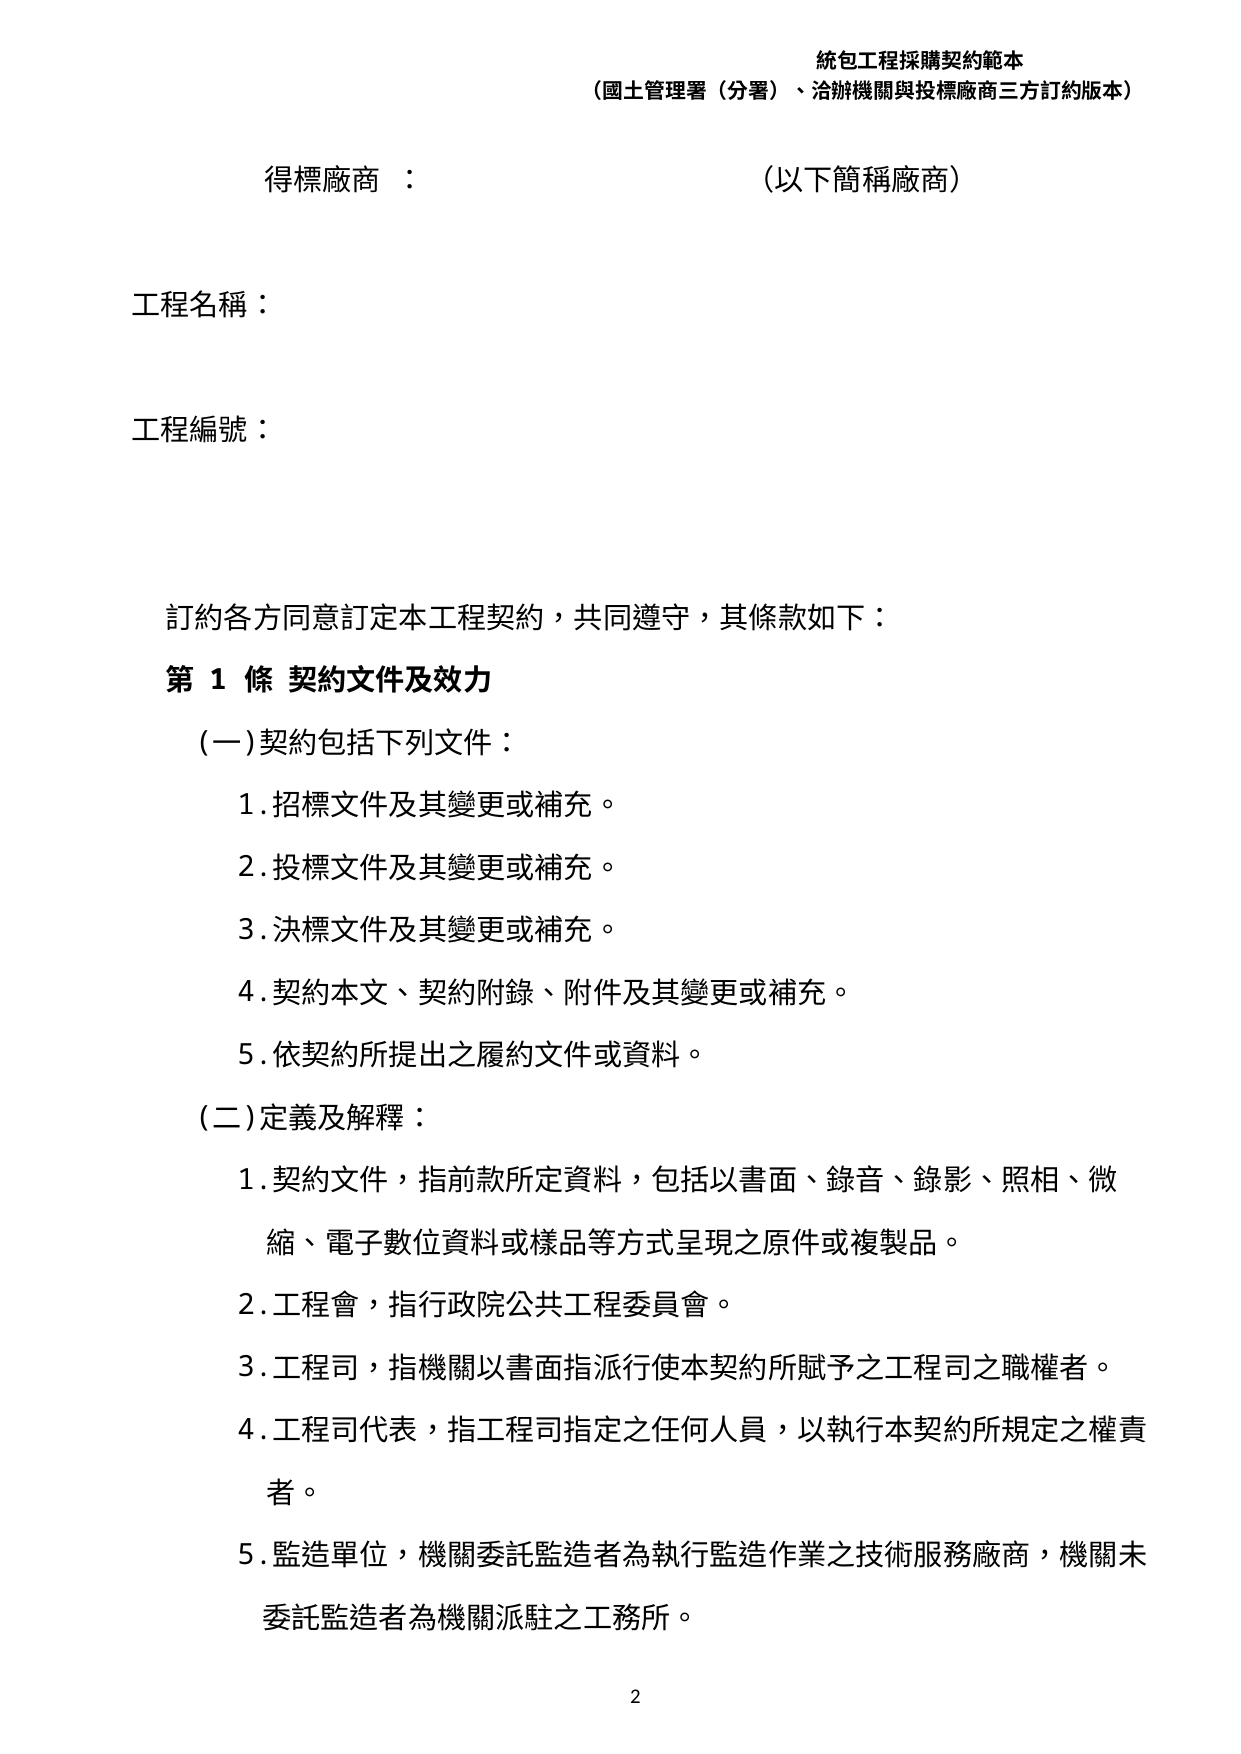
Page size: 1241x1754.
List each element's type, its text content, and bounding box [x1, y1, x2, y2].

table_cell [196, 1136, 239, 1261]
table_cell [154, 761, 196, 824]
table_cell [196, 1324, 239, 1511]
table_cell [196, 949, 239, 1011]
text 工程編號： [131, 386, 1144, 449]
table_cell 4.契約本文、契約附錄、附件及其變更或補充。 [239, 949, 1166, 1011]
table_cell 5.監造單位，機關委託監造者為執行監造作業之技術服務廠商，機關未委託監造者為機關派駐之工務所。 [239, 1511, 1166, 1636]
table_cell [154, 886, 196, 949]
table_cell (一)契約包括下列文件： [196, 699, 1166, 761]
table_cell [154, 1324, 196, 1511]
table_cell [196, 824, 239, 886]
table_cell 1.招標文件及其變更或補充。 [239, 761, 1166, 824]
table_cell 3.工程司，指機關以書面指派行使本契約所賦予之工程司之職權者。 4.工程司代表，指工程司指定之任何人員，以執行本契約所規定之權責者。 [239, 1324, 1166, 1511]
table_cell (二)定義及解釋： [196, 1074, 1166, 1136]
table_cell [196, 1261, 239, 1324]
table_cell [154, 1136, 196, 1261]
table_cell 第 1 條 契約文件及效力 [154, 636, 1166, 699]
table_cell 2.投標文件及其變更或補充。 [239, 824, 1166, 886]
table_header 訂約各方同意訂定本工程契約，共同遵守，其條款如下： [154, 574, 1166, 636]
table_cell 5.依契約所提出之履約文件或資料。 [239, 1011, 1166, 1074]
table_cell [196, 1511, 239, 1636]
text 工程名稱： [131, 261, 1144, 324]
table_cell [154, 1261, 196, 1324]
table_cell [154, 824, 196, 886]
table_cell 1.契約文件，指前款所定資料，包括以書面、錄音、錄影、照相、微縮、電子數位資料或樣品等方式呈現之原件或複製品。 [239, 1136, 1166, 1261]
table_cell 3.決標文件及其變更或補充。 [239, 886, 1166, 949]
table_cell [154, 1511, 196, 1636]
table_cell [154, 1011, 196, 1074]
table_cell [196, 1011, 239, 1074]
table_cell [196, 761, 239, 824]
text 得標廠商 ： （以下簡稱廠商） [131, 136, 1144, 199]
table_cell 2.工程會，指行政院公共工程委員會。 [239, 1261, 1166, 1324]
table_cell [196, 886, 239, 949]
table_cell [154, 1074, 196, 1136]
table_cell [154, 949, 196, 1011]
table_cell [154, 699, 196, 761]
